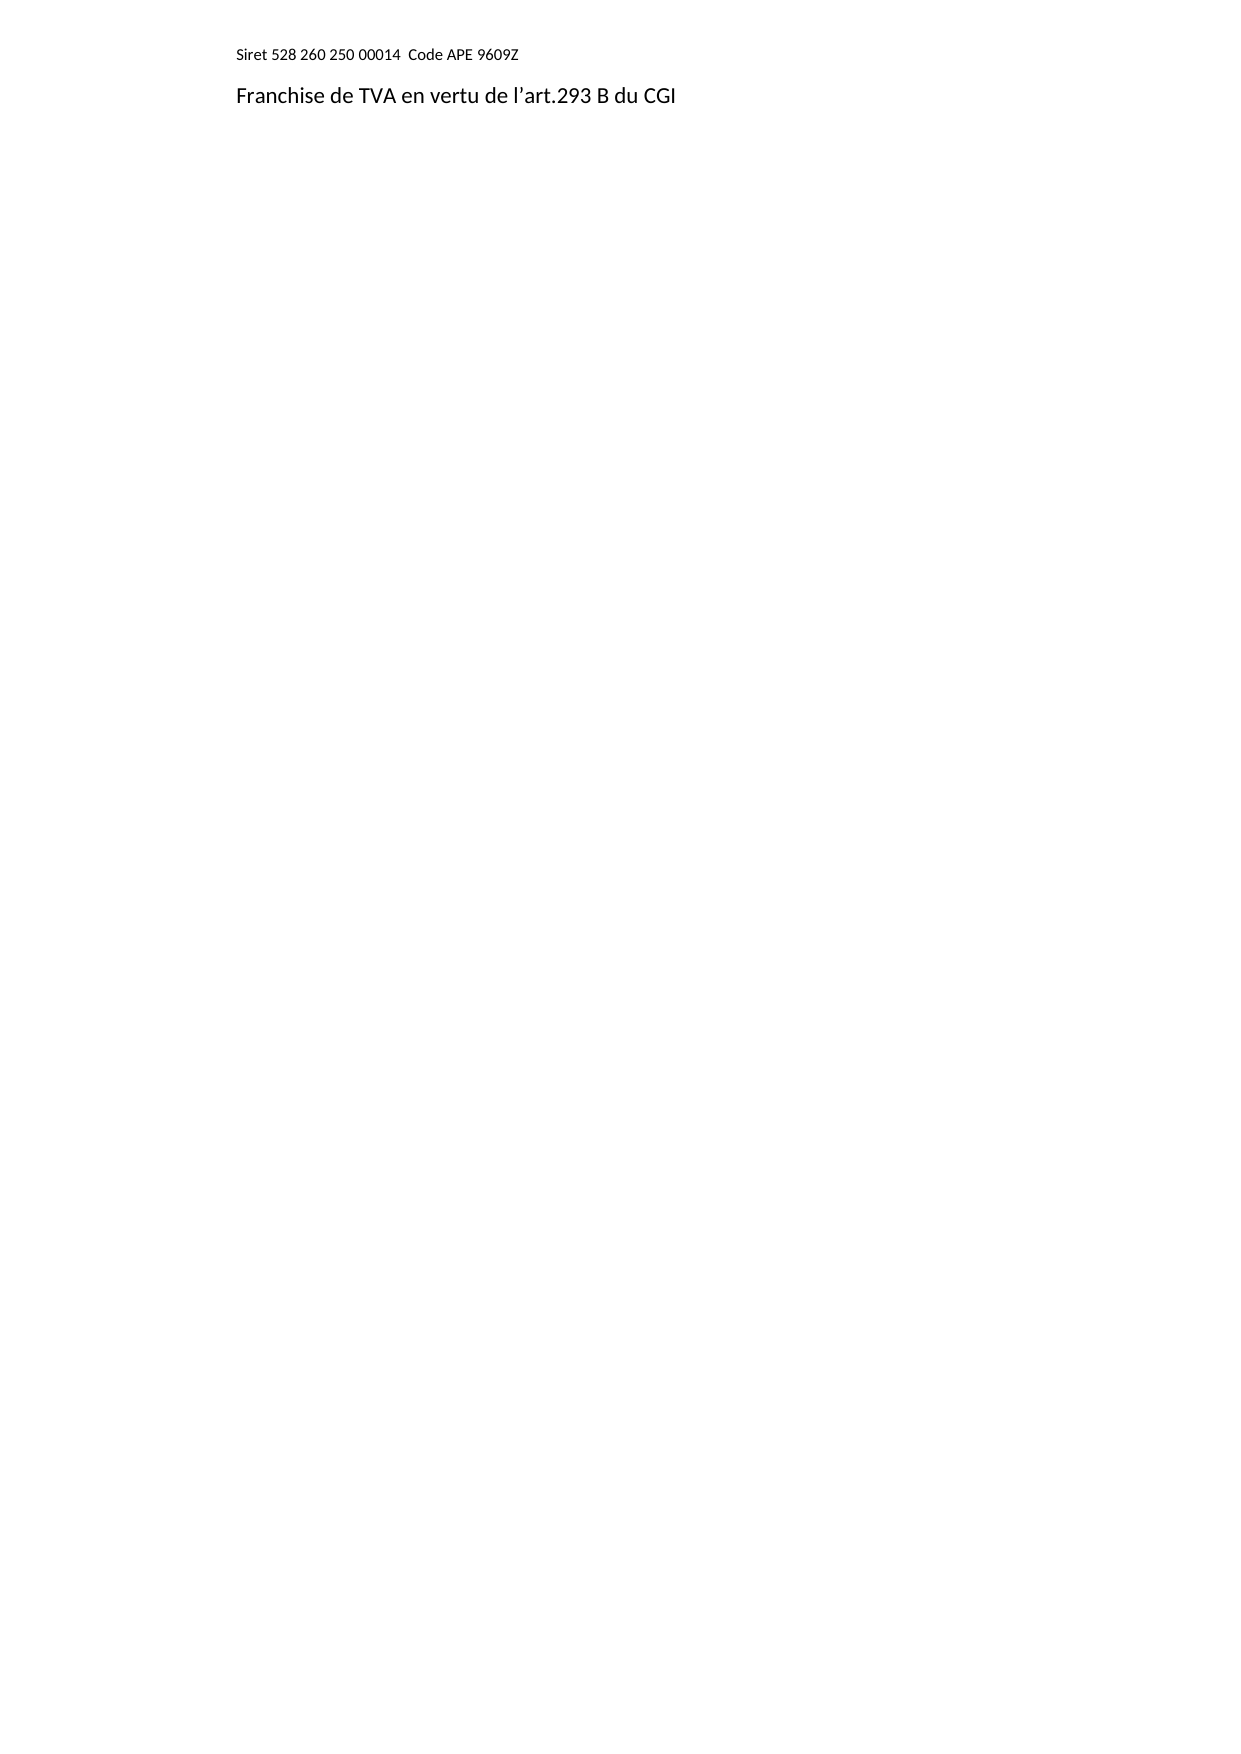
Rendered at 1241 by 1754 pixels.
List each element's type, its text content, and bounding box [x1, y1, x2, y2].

list Franchise de TVA en vertu de l’art.293 B du CGI [74, 75, 1152, 110]
list Siret 528 260 250 00014 Code APE 9609Z [74, 44, 1152, 65]
